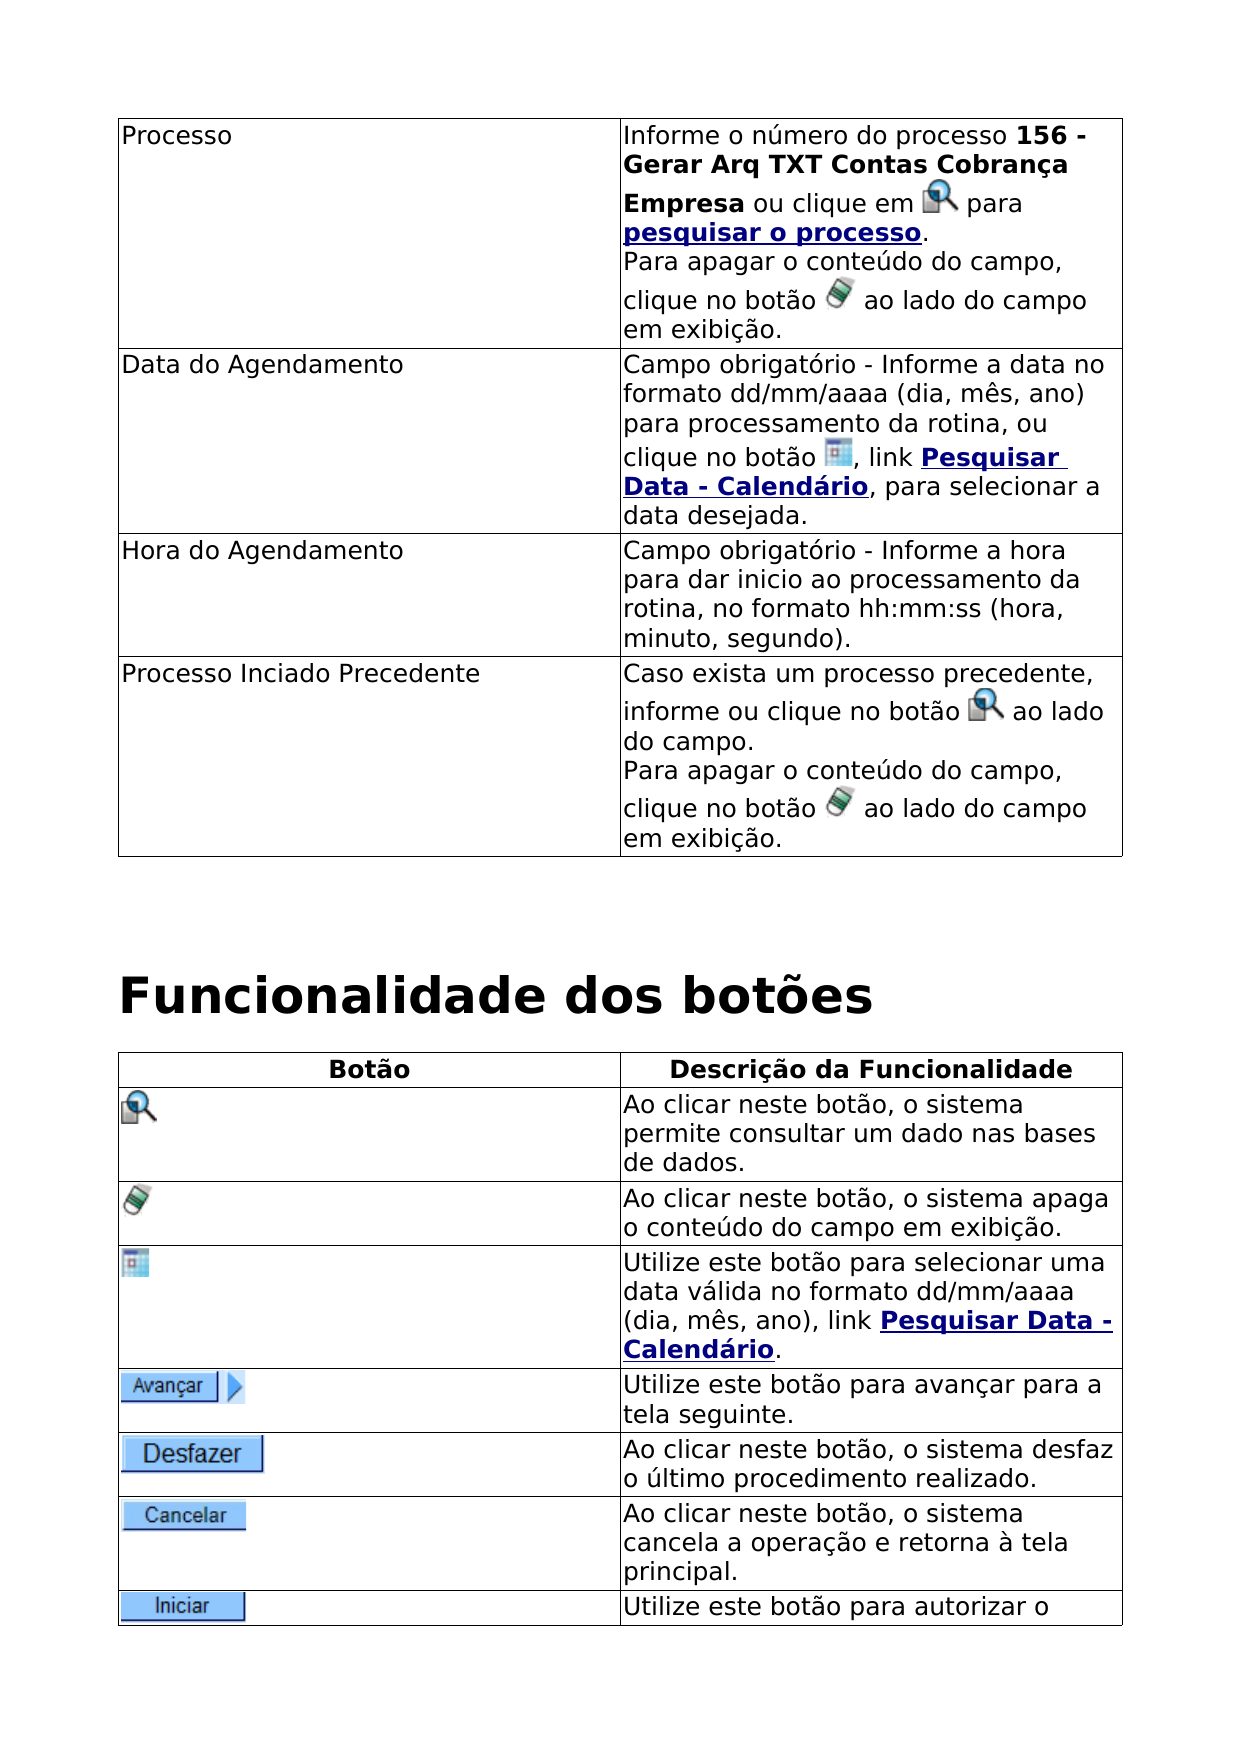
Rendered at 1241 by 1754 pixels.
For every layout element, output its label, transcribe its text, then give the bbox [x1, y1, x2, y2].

table_cell Data do Agendamento [119, 349, 620, 533]
table_cell Ao clicar neste botão, o sistema apaga o conteúdo do campo em exibição. [621, 1182, 1122, 1245]
table_cell Ao clicar neste botão, o sistema desfaz o último procedimento realizado. [621, 1433, 1122, 1496]
picture [922, 179, 959, 213]
picture [121, 1370, 247, 1404]
table_cell [119, 1246, 620, 1368]
subtitle Funcionalidade dos botões [118, 967, 1122, 1025]
table_cell Ao clicar neste botão, o sistema permite consultar um dado nas bases de dados. [621, 1088, 1122, 1181]
table_cell Caso exista um processo precedente, informe ou clique no botão ao lado do campo. Para apagar o conteúdo do campo, clique no botão ao lado do campo em exibição. [621, 657, 1122, 856]
table_cell Hora do Agendamento [119, 534, 620, 656]
table_cell Ao clicar neste botão, o sistema cancela a operação e retorna à tela principal. [621, 1497, 1122, 1589]
table_cell Utilize este botão para selecionar uma data válida no formato dd/mm/aaaa (dia, mês, ano), link Pesquisar Data - Calendário. [621, 1246, 1122, 1368]
table_cell Campo obrigatório - Informe a hora para dar inicio ao processamento da rotina, no formato hh:mm:ss (hora, minuto, segundo). [621, 534, 1122, 656]
picture [121, 1090, 157, 1124]
table_cell Informe o número do processo 156 - Gerar Arq TXT Contas Cobrança Empresa ou clique em para pesquisar o processo. Para apagar o conteúdo do campo, clique no botão ao lado do campo em exibição. [621, 119, 1122, 347]
table_header Descrição da Funcionalidade [621, 1053, 1122, 1087]
picture [121, 1248, 150, 1277]
picture [121, 1435, 265, 1474]
picture [968, 688, 1005, 721]
table_cell [119, 1433, 620, 1496]
picture [824, 276, 856, 310]
table_cell [119, 1497, 620, 1589]
table_cell [119, 1369, 620, 1432]
table_cell Processo Inciado Precedente [119, 657, 620, 856]
table_cell Processo [119, 119, 620, 347]
picture [121, 1499, 247, 1532]
picture [824, 437, 853, 466]
table_cell Campo obrigatório - Informe a data no formato dd/mm/aaaa (dia, mês, ano) para processamento da rotina, ou clique no botão , link Pesquisar Data - Calendário, para selecionar a data desejada. [621, 349, 1122, 533]
picture [121, 1183, 153, 1217]
picture [121, 1592, 247, 1623]
table_cell [119, 1088, 620, 1181]
table_cell [119, 1182, 620, 1245]
table_header Botão [119, 1053, 620, 1087]
table_cell Utilize este botão para autorizar o [621, 1591, 1122, 1625]
picture [824, 785, 856, 818]
table_cell [119, 1591, 620, 1625]
table_cell Utilize este botão para avançar para a tela seguinte. [621, 1369, 1122, 1432]
